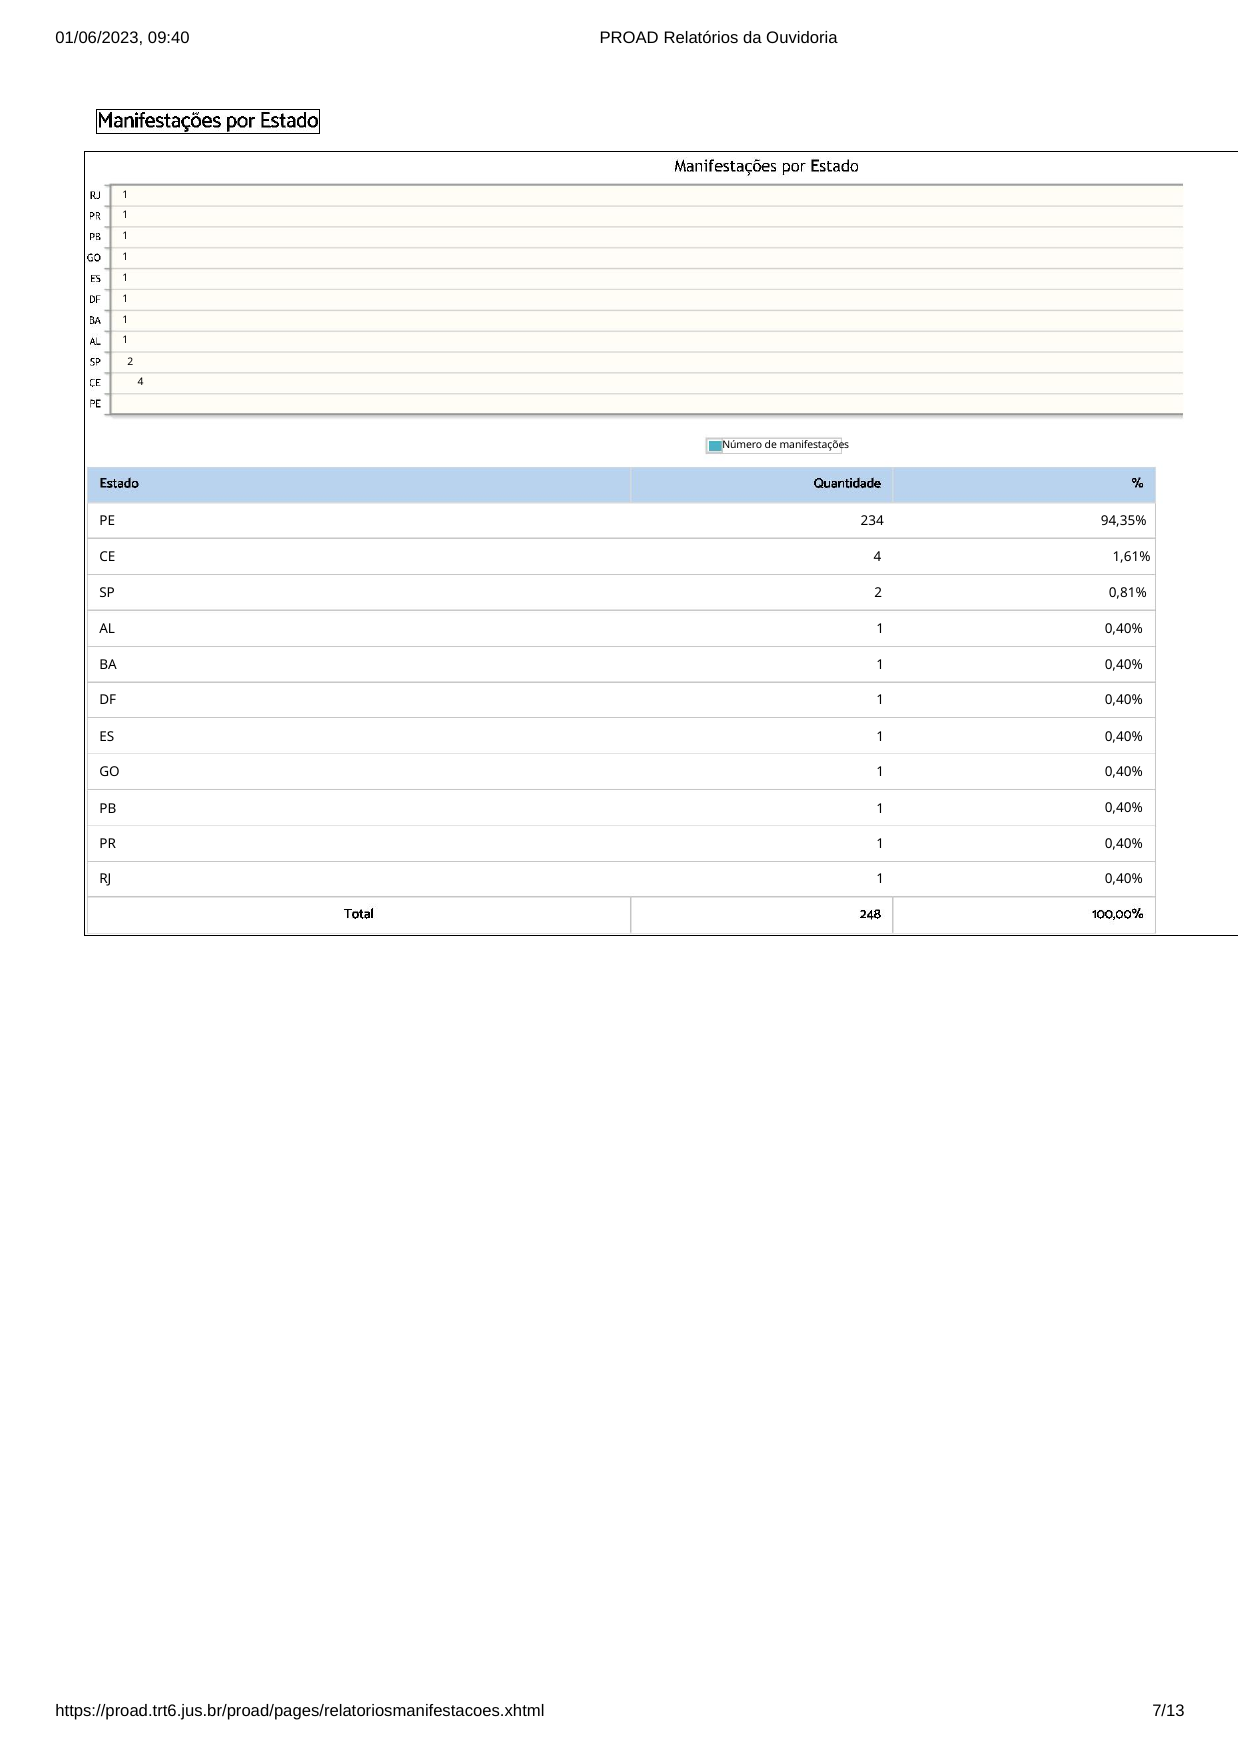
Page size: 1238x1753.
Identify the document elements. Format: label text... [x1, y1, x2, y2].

text 1 [122, 230, 143, 242]
text GO [99, 759, 138, 781]
picture [85, 152, 1238, 935]
text 1 [122, 209, 143, 221]
text 1 [122, 314, 143, 325]
picture [97, 110, 319, 133]
text ES [99, 723, 136, 746]
text PR [99, 831, 138, 853]
text 7/13 [1152, 1702, 1209, 1720]
text 0,40% [1104, 687, 1163, 709]
text 94,35% [1101, 507, 1163, 530]
text 0,40% [1104, 831, 1163, 853]
text DF [99, 687, 136, 709]
text 0,40% [1104, 759, 1163, 781]
text Número de manifestações [722, 439, 858, 451]
text 0,81% [1108, 579, 1163, 602]
text 1 [876, 616, 901, 638]
text 4 [137, 376, 158, 388]
text 0,40% [1104, 866, 1163, 888]
text 1 [876, 831, 901, 853]
text 0,40% [1104, 616, 1163, 638]
text CE [99, 544, 134, 566]
text 1 [876, 687, 901, 709]
text 1 [876, 795, 901, 817]
text 1 [122, 293, 143, 304]
text 1 [876, 759, 901, 781]
text 1 [122, 334, 143, 346]
text 0,40% [1104, 795, 1163, 817]
text 1/06/2023, 09:40 [64, 29, 214, 47]
text SP [99, 579, 134, 602]
text 2 [874, 579, 901, 602]
text RJ [99, 866, 138, 888]
text 0 [57, 33, 62, 42]
text BA [99, 651, 136, 674]
text PE [99, 507, 159, 530]
text 4 [873, 544, 901, 566]
text 0,40% [1104, 723, 1163, 746]
text 1,61% [1112, 544, 1163, 566]
text 0 [55, 29, 64, 47]
text 234 [860, 508, 901, 530]
text 1 [876, 651, 901, 674]
text 0,40% [1104, 651, 1163, 674]
text 1 [122, 251, 143, 263]
text 1 [122, 272, 143, 284]
text AL [99, 616, 135, 638]
text PB [99, 795, 138, 817]
text 1 [876, 866, 901, 888]
text 1 [876, 723, 901, 746]
text https://proad.trt6.jus.br/proad/pages/relatoriosmanifestacoes.xhtml [55, 1702, 569, 1720]
text 2 [127, 356, 148, 367]
text 1 [122, 189, 143, 200]
text PROAD Relatórios da Ouvidoria [599, 29, 862, 47]
